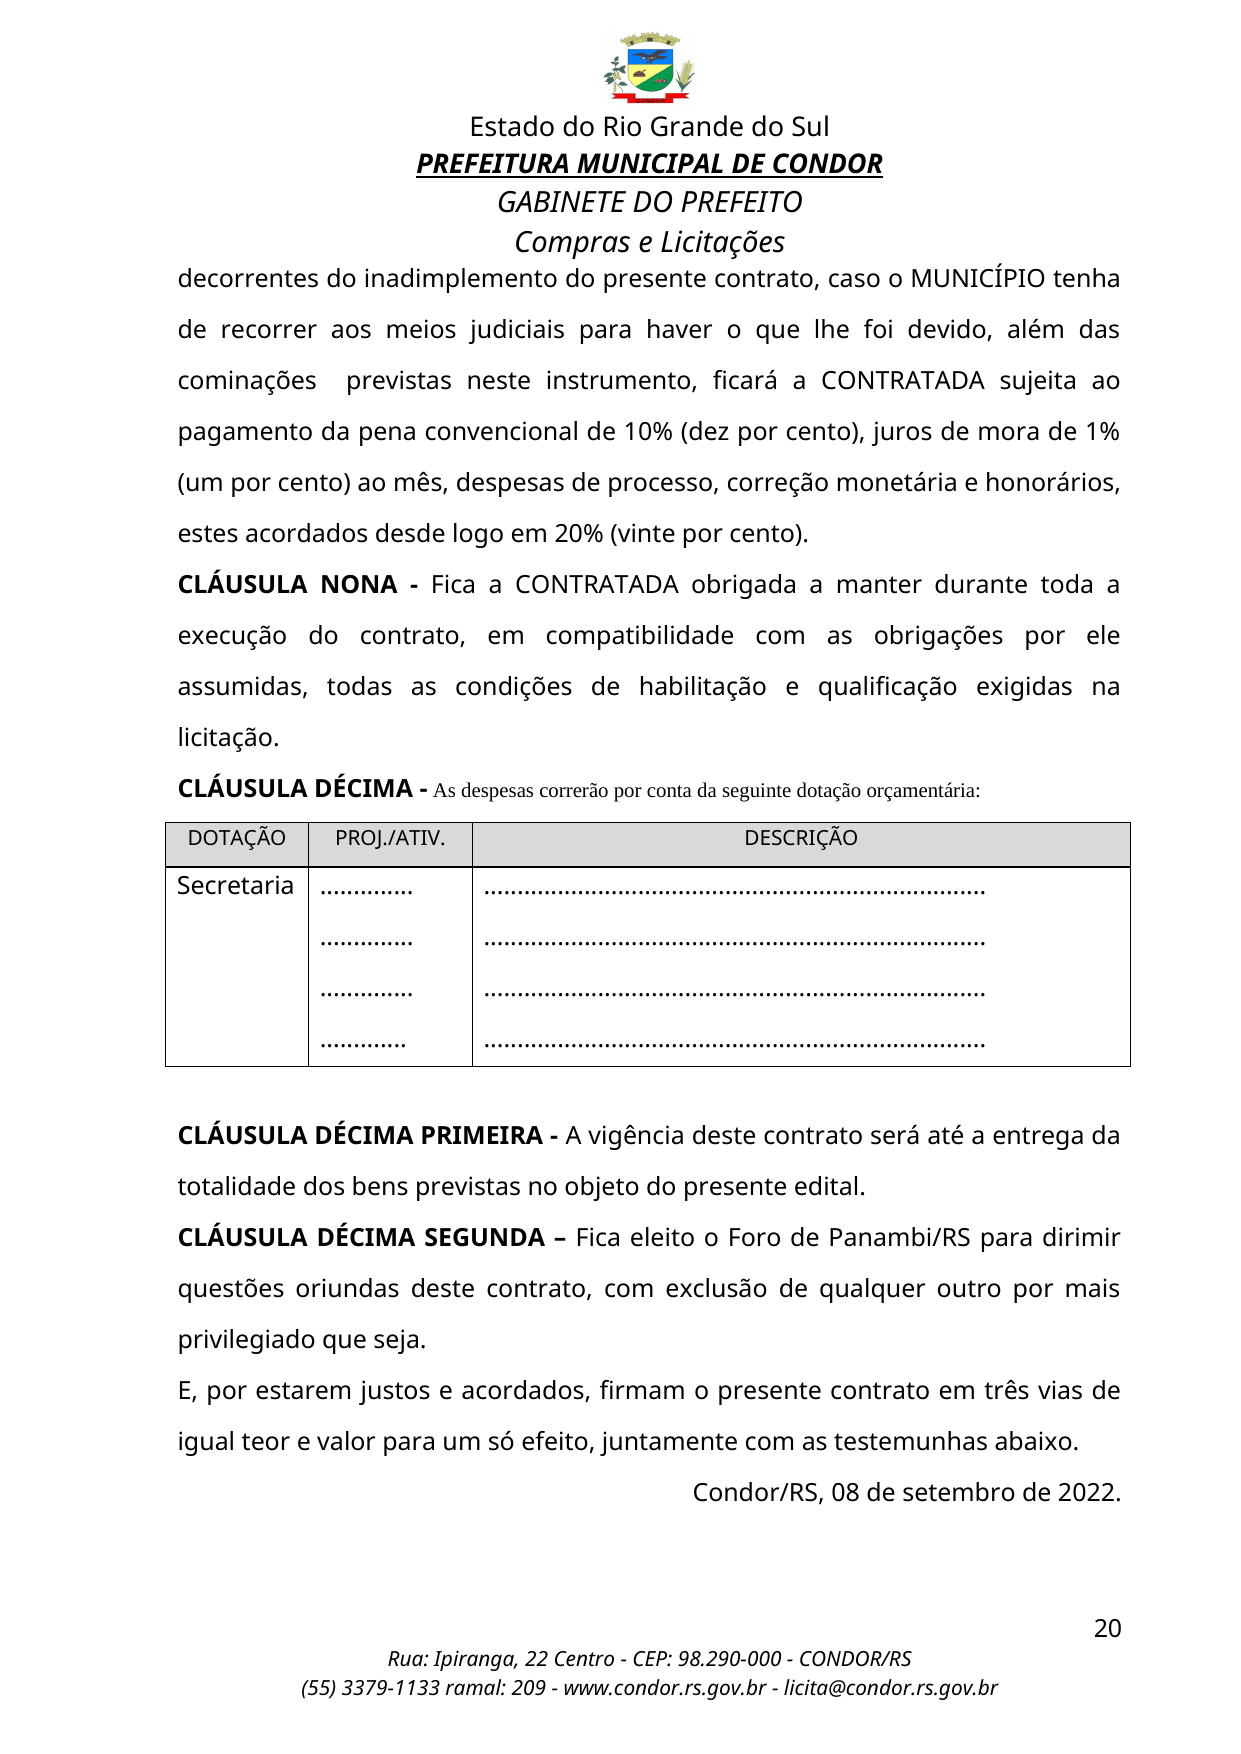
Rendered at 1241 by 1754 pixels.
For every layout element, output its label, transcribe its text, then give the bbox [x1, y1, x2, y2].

text CLÁUSULA DÉCIMA SEGUNDA – Fica eleito o Foro de Panambi/RS para dirimir questões oriundas deste contrato, com exclusão de qualquer outro por mais privilegiado que seja. [177, 1220, 1122, 1356]
text CLÁUSULA NONA - Fica a CONTRATADA obrigada a manter durante toda a execução do contrato, em compatibilidade com as obrigações por ele assumidas, todas as condições de habilitação e qualificação exigidas na licitação. [177, 567, 1122, 754]
table_cell .............. .............. .............. ............. [309, 868, 472, 1066]
table_cell ........................................................................... ........................................................................... ........................................................................... ........................................................................... [473, 868, 1130, 1066]
table_header DOTAÇÃO [166, 823, 308, 866]
picture [602, 29, 698, 108]
text CLÁUSULA DÉCIMA - As despesas correrão por conta da seguinte dotação orçamentária: [177, 771, 1122, 805]
text decorrentes do inadimplemento do presente contrato, caso o MUNICÍPIO tenha de recorrer aos meios judiciais para haver o que lhe foi devido, além das cominações previstas neste instrumento, ficará a CONTRATADA sujeita ao pagamento da pena convencional de 10% (dez por cento), juros de mora de 1% (um por cento) ao mês, despesas de processo, correção monetária e honorários, estes acordados desde logo em 20% (vinte por cento). [177, 261, 1122, 550]
table_cell Secretaria [166, 868, 308, 1066]
text Condor/RS, 08 de setembro de 2022. [472, 1475, 1122, 1509]
table_header PROJ./ATIV. [309, 823, 472, 866]
table_header DESCRIÇÃO [473, 823, 1130, 866]
text E, por estarem justos e acordados, firmam o presente contrato em três vias de igual teor e valor para um só efeito, juntamente com as testemunhas abaixo. [177, 1373, 1122, 1458]
text CLÁUSULA DÉCIMA PRIMEIRA - A vigência deste contrato será até a entrega da totalidade dos bens previstas no objeto do presente edital. [177, 1118, 1122, 1203]
